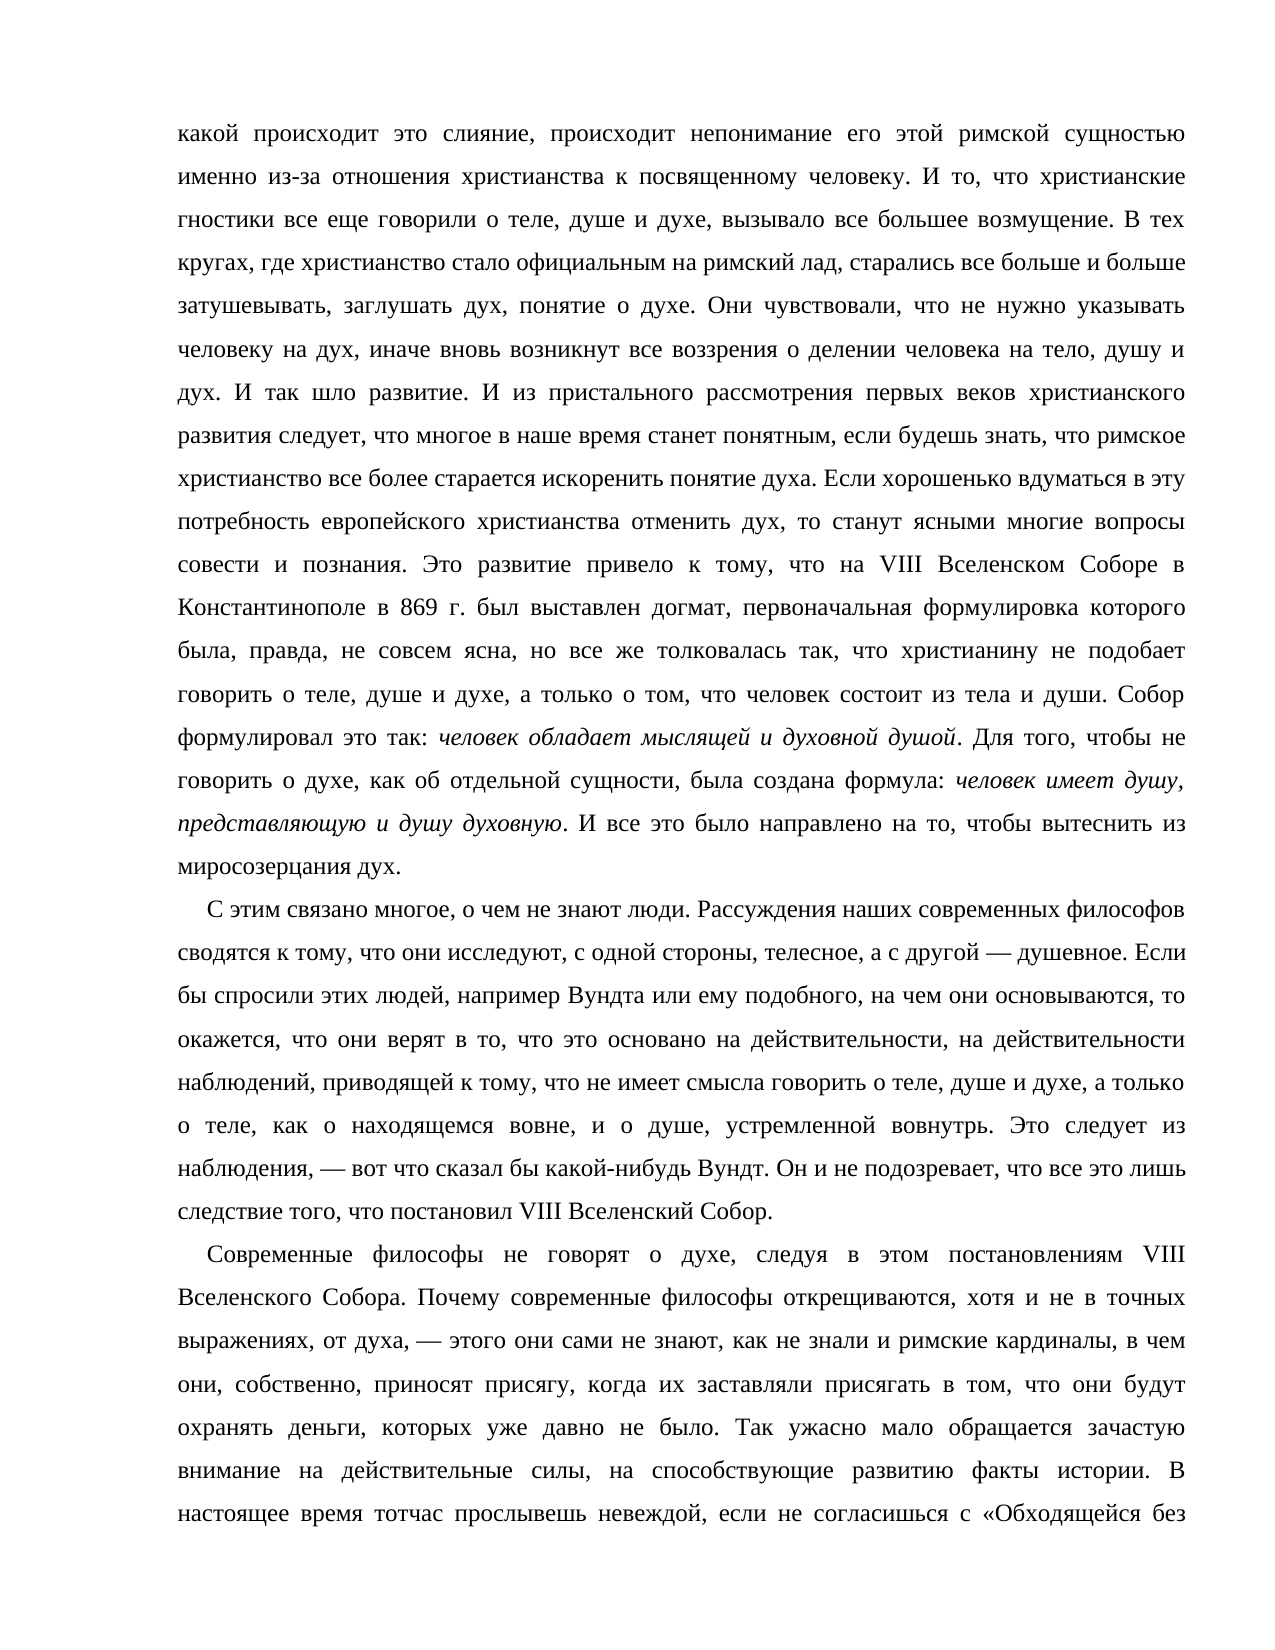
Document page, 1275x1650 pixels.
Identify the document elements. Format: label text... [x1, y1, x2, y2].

text С этим связано многое, о чем не знают люди. Рассуждения наших современных философов сводятся к тому, что они исследуют, с одной стороны, телесное, а с другой — душевное. Если бы спросили этих людей, например Вундта или ему подобного, на чем они основываются, то окажется, что они верят в то, что это основано на действительности, на действительности наблюдений, приводящей к тому, что не имеет смысла говорить о теле, душе и духе, а только о теле, как о находящемся вовне, и о душе, устремленной вовнутрь. Это следует из наблюдения, — вот что сказал бы какой-нибудь Вундт. Он и не подозревает, что все это лишь следствие того, что постановил VIII Вселенский Собор. [177, 894, 1186, 1225]
text Современные философы не говорят о духе, следуя в этом постановлениям VIII Вселенского Собора. Почему современные философы открещиваются, хотя и не в точных выражениях, от духа, — этого они сами не знают, как не знали и римские кардиналы, в чем они, собственно, приносят присягу, когда их заставляли присягать в том, что они будут охранять деньги, которых уже давно не было. Так ужасно мало обращается зачастую внимание на действительные силы, на способствующие развитию факты истории. В настоящее время тотчас прослывешь невеждой, если не согласишься с «Обходящейся без [177, 1239, 1186, 1527]
text какой происходит это слияние, происходит непонимание его этой римской сущностью именно из-за отношения христианства к посвященному человеку. И то, что христианские гностики все еще говорили о теле, душе и духе, вызывало все большее возмущение. В тех кругах, где христианство стало официальным на римский лад, старались все больше и больше затушевывать, заглушать дух, понятие о духе. Они чувствовали, что не нужно указывать человеку на дух, иначе вновь возникнут все воззрения о делении человека на тело, душу и дух. И так шло развитие. И из пристального рассмотрения первых веков христианского развития следует, что многое в наше время станет понятным, если будешь знать, что римское христианство все более старается искоренить понятие духа. Если хорошенько вдуматься в эту потребность европейского христианства отменить дух, то станут ясными многие вопросы совести и познания. Это развитие привело к тому, что на VIII Вселенском Соборе в Константинополе в 869 г. был выставлен догмат, первоначальная формулировка которого была, правда, не совсем ясна, но все же толковалась так, что христианину не подобает говорить о теле, душе и духе, а только о том, что человек состоит из тела и души. Собор формулировал это так: человек обладает мыслящей и духовной душой. Для того, чтобы не говорить о духе, как об отдельной сущности, была создана формула: человек имеет душу, представляющую и душу духовную. И все это было направлено на то, чтобы вытеснить из миросозерцания дух. [177, 118, 1186, 880]
